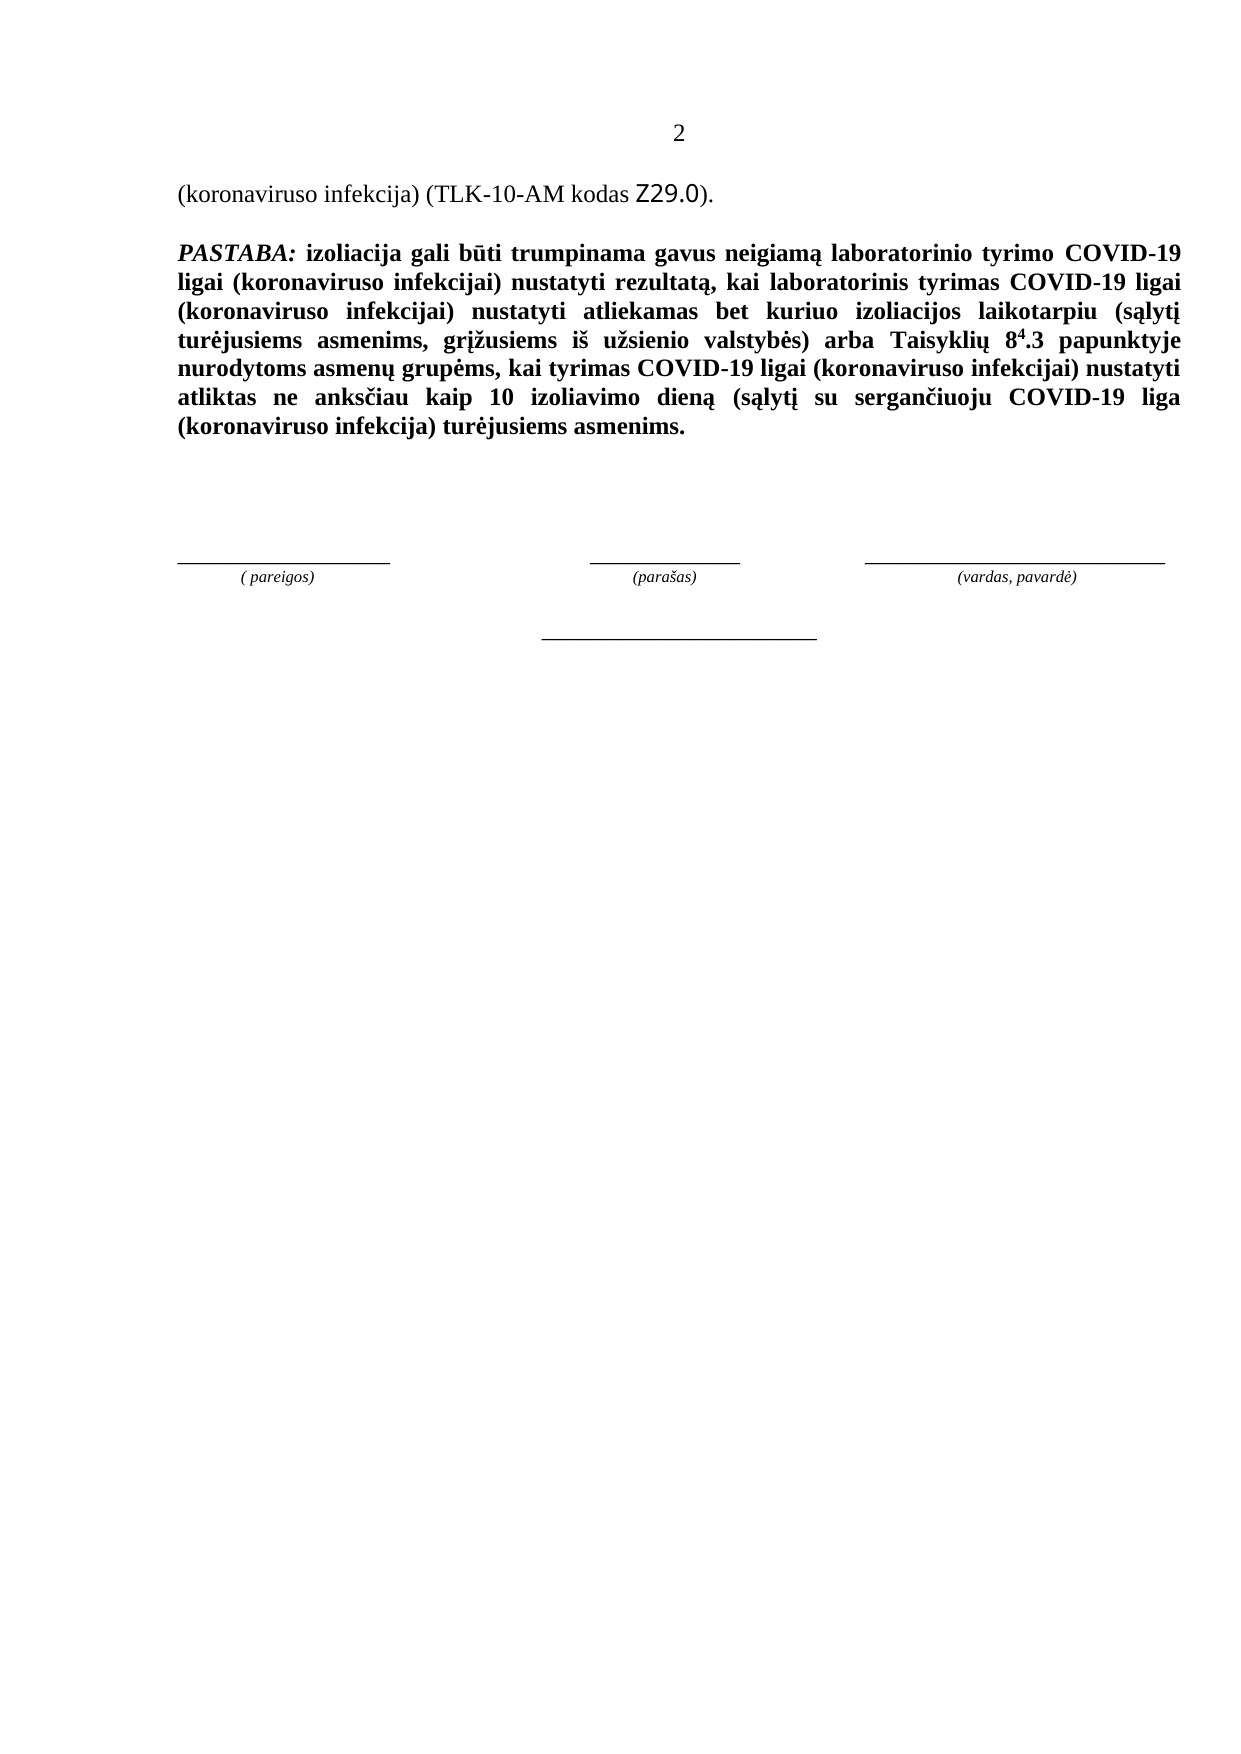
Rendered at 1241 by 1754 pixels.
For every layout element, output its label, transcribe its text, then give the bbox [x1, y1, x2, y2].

text _________________ ____________ ________________________ [177, 538, 1181, 567]
text ______________________ [177, 614, 1181, 643]
text PASTABA: izoliacija gali būti trumpinama gavus neigiamą laboratorinio tyrimo COVID-19 ligai (koronaviruso infekcijai) nustatyti rezultatą, kai laboratorinis tyrimas COVID-19 ligai (koronaviruso infekcijai) nustatyti atliekamas bet kuriuo izoliacijos laikotarpiu (sąlytį turėjusiems asmenims, grįžusiems iš užsienio valstybės) arba Taisyklių 84.3 papunktyje nurodytoms asmenų grupėms, kai tyrimas COVID-19 ligai (koronaviruso infekcijai) nustatyti atliktas ne anksčiau kaip 10 izoliavimo dieną (sąlytį su sergančiuoju COVID-19 liga (koronaviruso infekcija) turėjusiems asmenims. [177, 238, 1181, 440]
text ( pareigos) (parašas) (vardas, pavardė) [177, 567, 1181, 586]
text (koronaviruso infekcija) (TLK-10-AM kodas Z29.0). [177, 176, 1181, 210]
